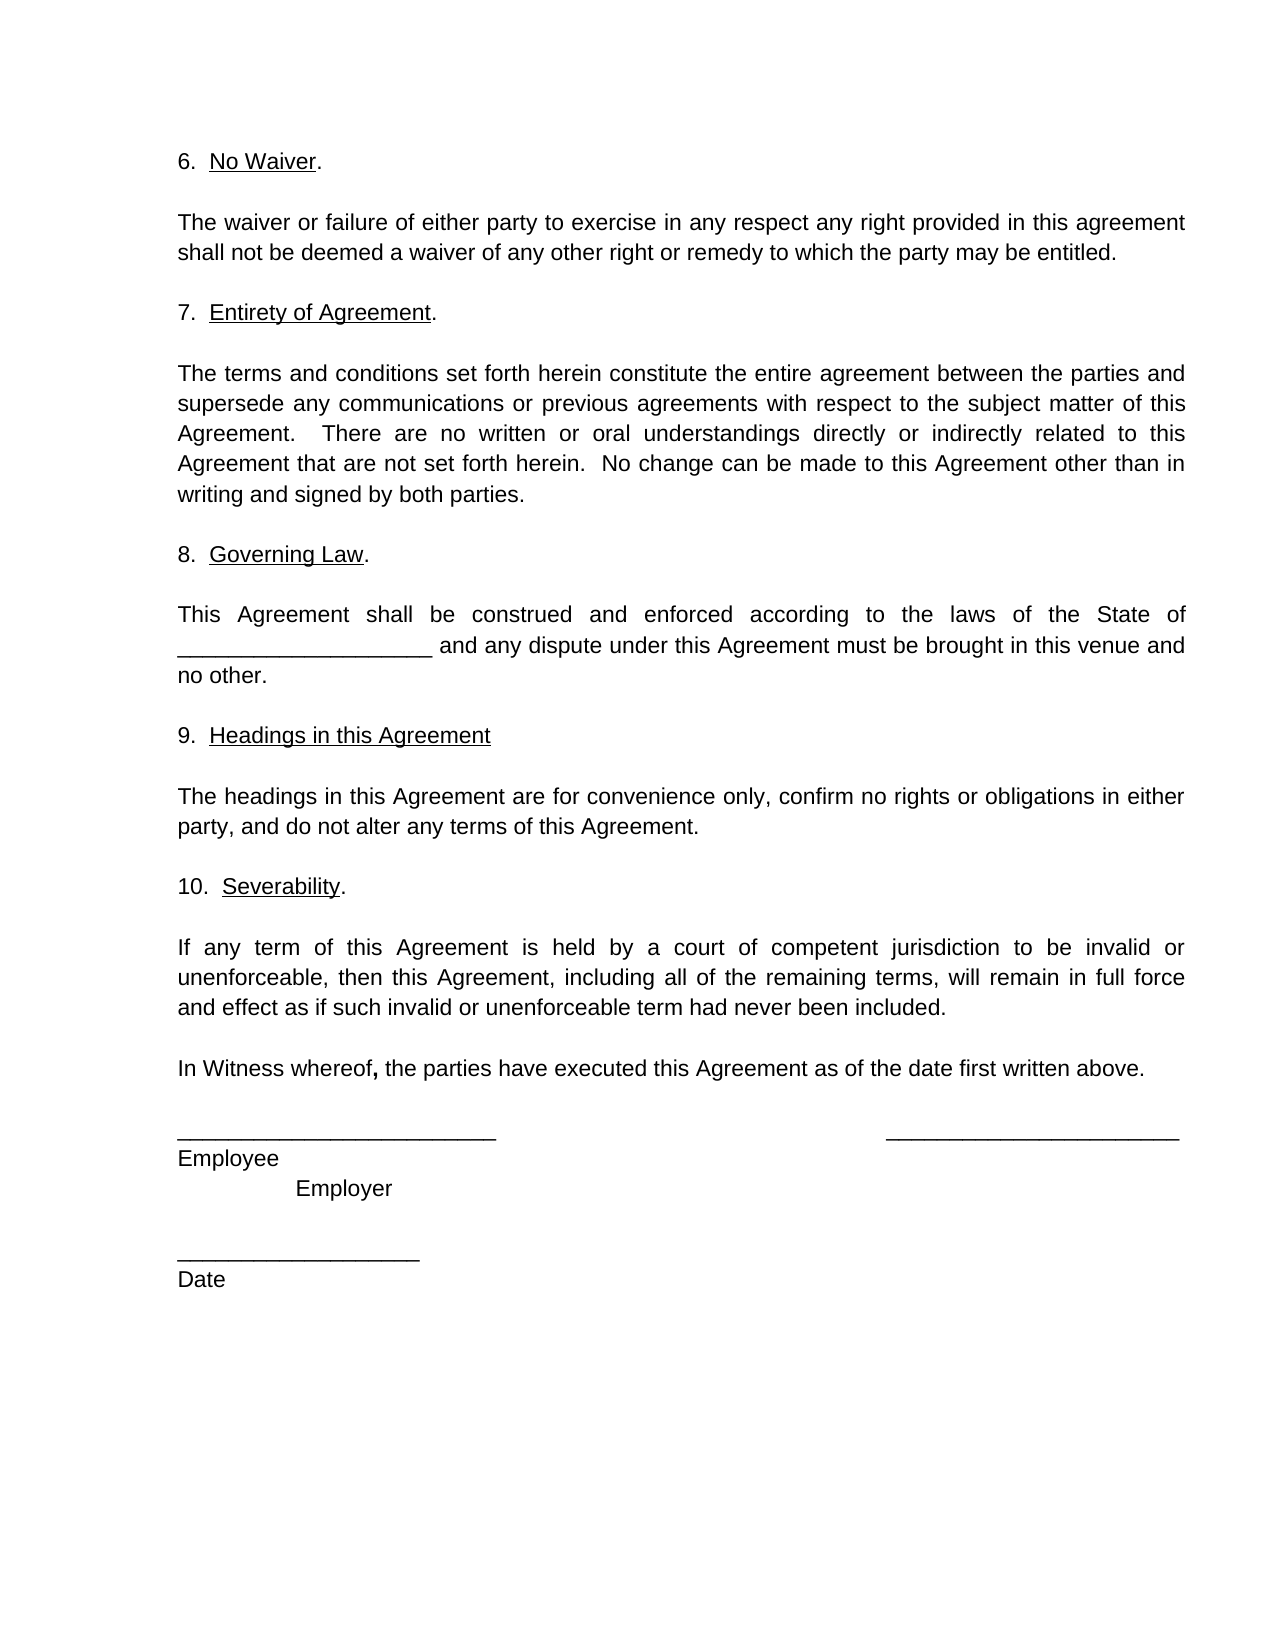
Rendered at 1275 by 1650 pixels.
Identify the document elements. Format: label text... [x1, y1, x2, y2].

text Date [177, 1266, 1186, 1292]
text The terms and conditions set forth herein constitute the entire agreement between the parties and supersede any communications or previous agreements with respect to the subject matter of this Agreement. There are no written or oral understandings directly or indirectly related to this Agreement that are not set forth herein. No change can be made to this Agreement other than in writing and signed by both parties. [177, 360, 1186, 507]
text In Witness whereof, the parties have executed this Agreement as of the date first written above. [177, 1054, 1186, 1081]
text _________________________ _______________________ [177, 1115, 1186, 1141]
text If any term of this Agreement is held by a court of competent jurisdiction to be invalid or unenforceable, then this Agreement, including all of the remaining terms, will remain in full force and effect as if such invalid or unenforceable term had never been included. [177, 934, 1186, 1020]
text 6. No Waiver. [177, 148, 1186, 174]
text Employee Employer [177, 1145, 1186, 1202]
text The headings in this Agreement are for convenience only, confirm no rights or obligations in either party, and do not alter any terms of this Agreement. [177, 783, 1186, 839]
text The waiver or failure of either party to exercise in any respect any right provided in this agreement shall not be deemed a waiver of any other right or remedy to which the party may be entitled. [177, 209, 1186, 265]
text 8. Governing Law. [177, 541, 1186, 567]
text 9. Headings in this Agreement [177, 722, 1186, 748]
text This Agreement shall be construed and enforced according to the laws of the State of ____________________ and any dispute under this Agreement must be brought in this venue and no other. [177, 601, 1186, 688]
text 7. Entirety of Agreement. [177, 299, 1186, 326]
text ___________________ [177, 1236, 1186, 1262]
text 10. Severability. [177, 873, 1186, 899]
